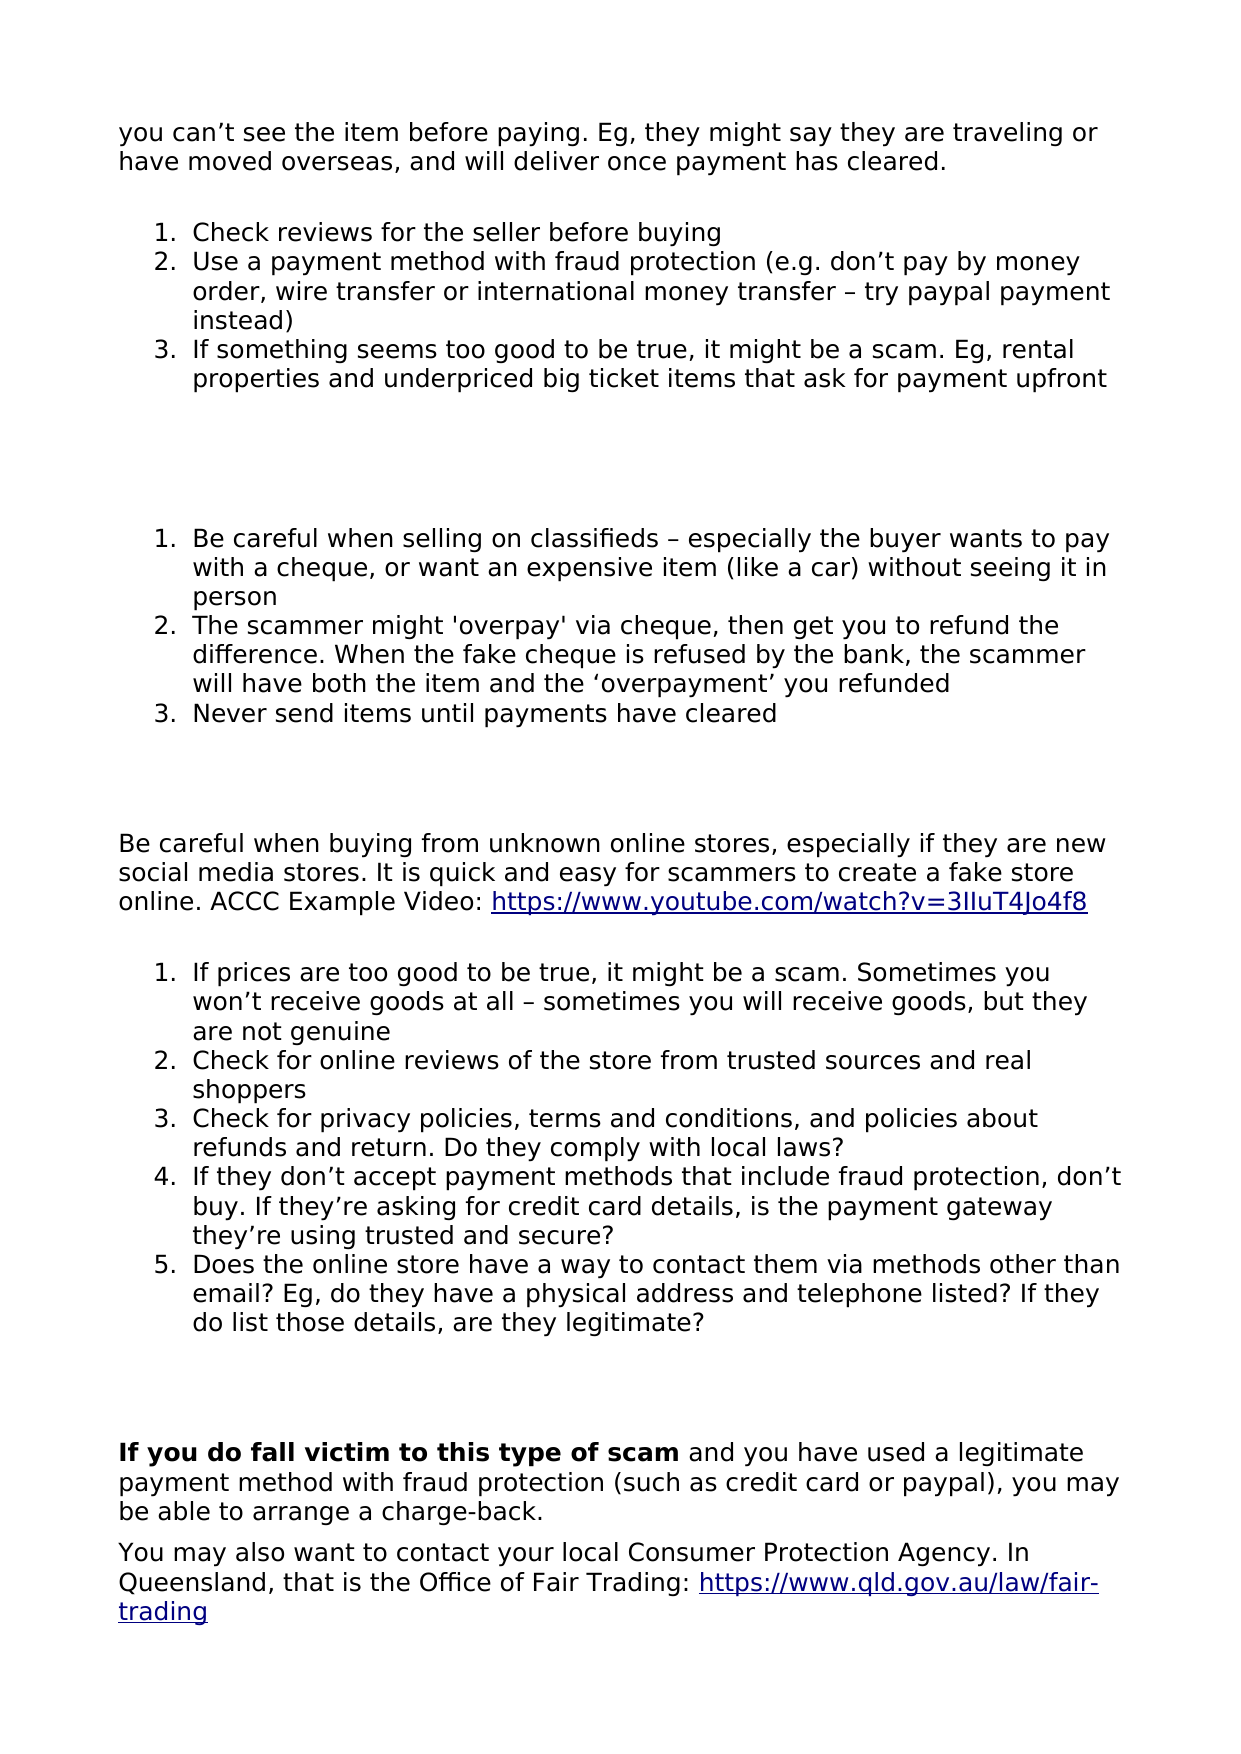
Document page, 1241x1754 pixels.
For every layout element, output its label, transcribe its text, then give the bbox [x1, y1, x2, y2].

list Check reviews for the seller before buying [177, 218, 1122, 248]
text If you do fall victim to this type of scam and you have used a legitimate payment method with fraud protection (such as credit card or paypal), you may be able to arrange a charge-back. [118, 1438, 1122, 1526]
list Use a payment method with fraud protection (e.g. don’t pay by money order, wire transfer or international money transfer – try paypal payment instead) [177, 248, 1122, 335]
list If they don’t accept payment methods that include fraud protection, don’t buy. If they’re asking for credit card details, is the payment gateway they’re using trusted and secure? [177, 1163, 1122, 1250]
list The scammer might 'overpay' via cheque, then get you to refund the difference. When the fake cheque is refused by the bank, the scammer will have both the item and the ‘overpayment’ you refunded [177, 611, 1122, 699]
list Check for online reviews of the store from trusted sources and real shoppers [177, 1046, 1122, 1104]
list Does the online store have a way to contact them via methods other than email? Eg, do they have a physical address and telephone listed? If they do list those details, are they legitimate? [177, 1250, 1122, 1338]
text you can’t see the item before paying. Eg, they might say they are traveling or have moved overseas, and will deliver once payment has cleared. [118, 118, 1122, 176]
list Be careful when selling on classifieds – especially the buyer wants to pay with a cheque, or want an expensive item (like a car) without seeing it in person [177, 524, 1122, 611]
list If something seems too good to be true, it might be a scam. Eg, rental properties and underpriced big ticket items that ask for payment upfront [177, 335, 1122, 393]
text You may also want to contact your local Consumer Protection Agency. In Queensland, that is the Office of Fair Trading: https://www.qld.gov.au/law/fair-trading [118, 1538, 1122, 1626]
list If prices are too good to be true, it might be a scam. Sometimes you won’t receive goods at all – sometimes you will receive goods, but they are not genuine [177, 958, 1122, 1046]
text Be careful when buying from unknown online stores, especially if they are new social media stores. It is quick and easy for scammers to create a fake store online. ACCC Example Video: https://www.youtube.com/watch?v=3IIuT4Jo4f8 [118, 829, 1122, 916]
list Never send items until payments have cleared [177, 699, 1122, 728]
list Check for privacy policies, terms and conditions, and policies about refunds and return. Do they comply with local laws? [177, 1104, 1122, 1163]
